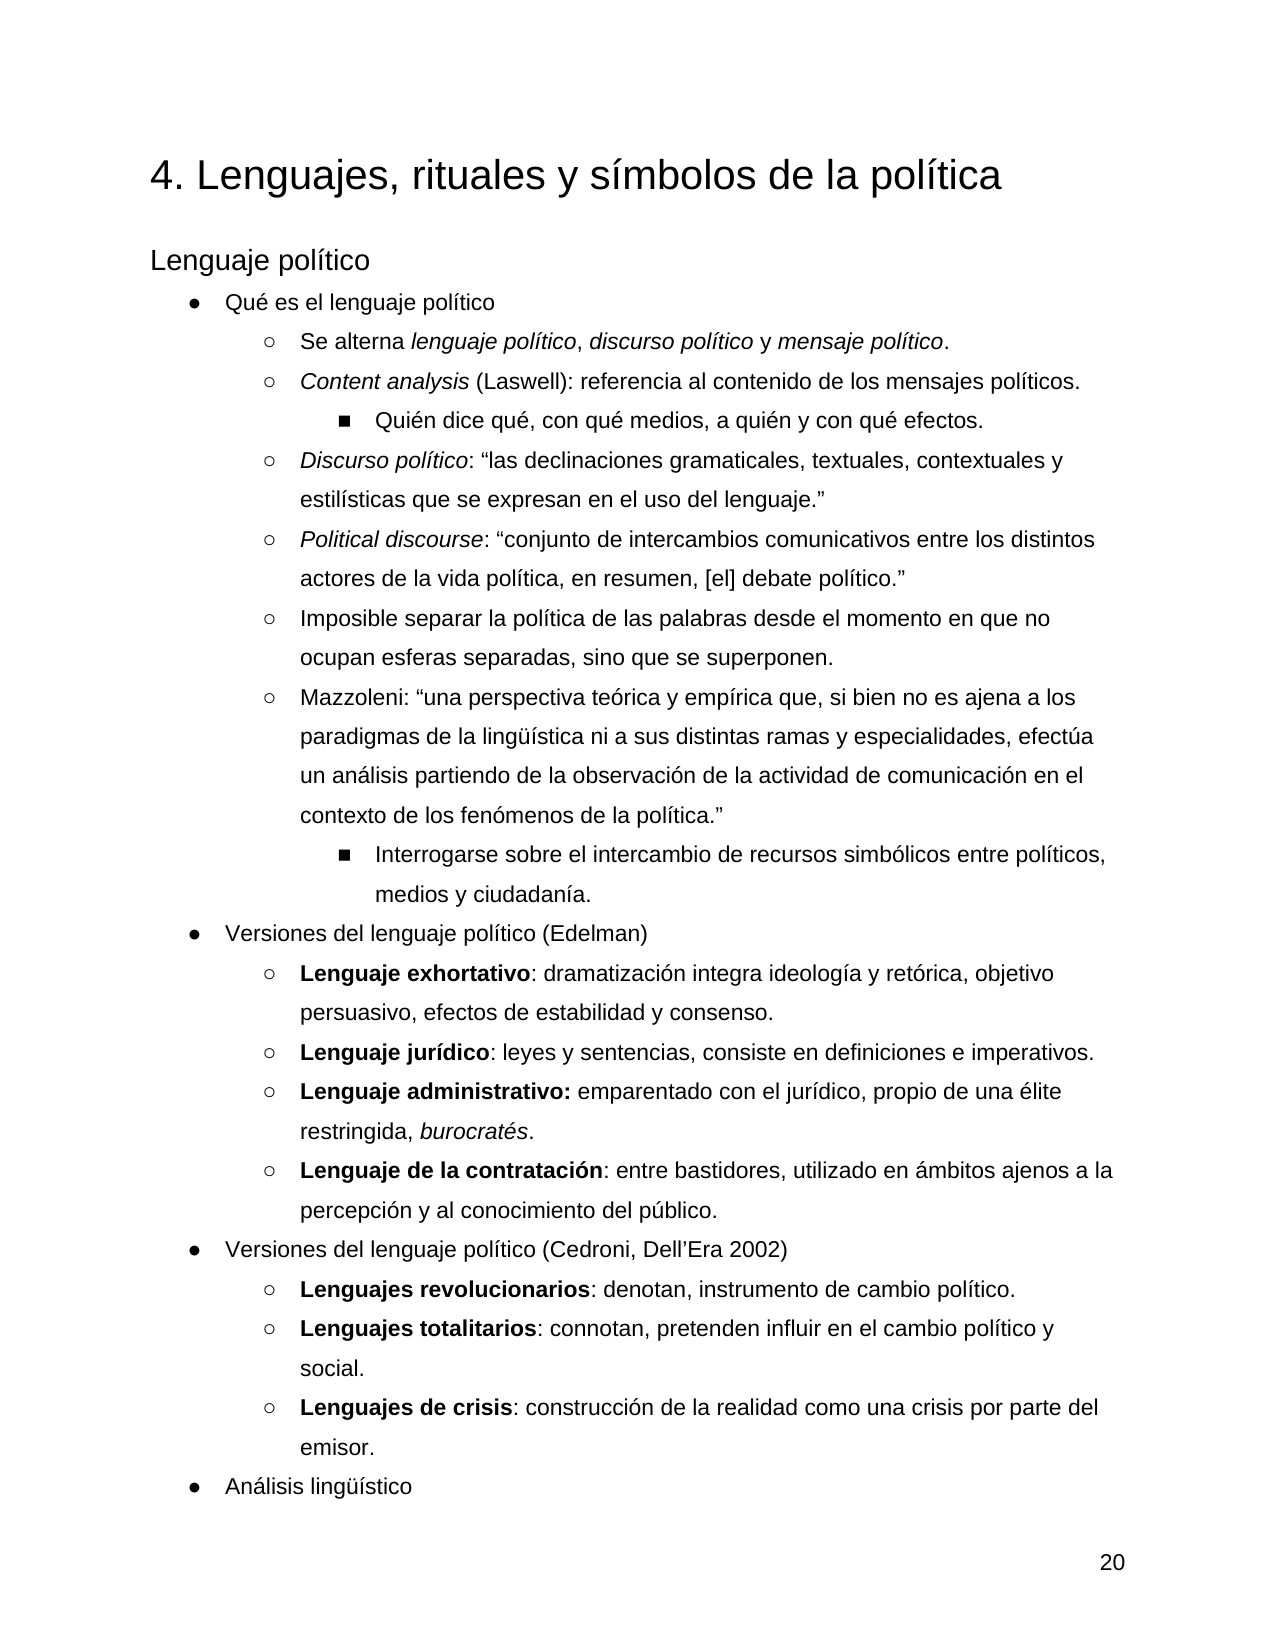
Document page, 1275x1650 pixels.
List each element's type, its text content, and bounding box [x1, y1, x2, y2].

list Análisis lingüístico [187, 1473, 1125, 1499]
list Content analysis (Laswell): referencia al contenido de los mensajes políticos. [262, 368, 1125, 394]
list Se alterna lenguaje político, discurso político y mensaje político. [262, 328, 1125, 354]
list Political discourse: “conjunto de intercambios comunicativos entre los distintos actores de la vida política, en resumen, [el] debate político.” [262, 526, 1125, 591]
list Interrogarse sobre el intercambio de recursos simbólicos entre políticos, medios y ciudadanía. [337, 841, 1125, 907]
list Versiones del lenguaje político (Edelman) [187, 920, 1125, 947]
list Mazzoleni: “una perspectiva teórica y empírica que, si bien no es ajena a los paradigmas de la lingüística ni a sus distintas ramas y especialidades, efectúa un análisis partiendo de la observación de la actividad de comunicación en el contexto de los fenómenos de la política.” [262, 683, 1125, 828]
list Qué es el lenguaje político [187, 289, 1125, 315]
list Lenguajes revolucionarios: denotan, instrumento de cambio político. [262, 1276, 1125, 1302]
list Lenguaje exhortativo: dramatización integra ideología y retórica, objetivo persuasivo, efectos de estabilidad y consenso. [262, 960, 1125, 1026]
list Lenguaje jurídico: leyes y sentencias, consiste en definiciones e imperativos. [262, 1039, 1125, 1065]
list Lenguajes totalitarios: connotan, pretenden influir en el cambio político y social. [262, 1315, 1125, 1381]
list Versiones del lenguaje político (Cedroni, Dell’Era 2002) [187, 1236, 1125, 1262]
subtitle 4. Lenguajes, rituales y símbolos de la política [150, 150, 1125, 198]
list Discurso político: “las declinaciones gramaticales, textuales, contextuales y estilísticas que se expresan en el uso del lenguaje.” [262, 447, 1125, 512]
list Imposible separar la política de las palabras desde el momento en que no ocupan esferas separadas, sino que se superponen. [262, 604, 1125, 670]
list Lenguaje de la contratación: entre bastidores, utilizado en ámbitos ajenos a la percepción y al conocimiento del público. [262, 1157, 1125, 1223]
list Quién dice qué, con qué medios, a quién y con qué efectos. [337, 407, 1125, 433]
list Lenguaje administrativo: emparentado con el jurídico, propio de una élite restringida, burocratés. [262, 1078, 1125, 1144]
list Lenguajes de crisis: construcción de la realidad como una crisis por parte del emisor. [262, 1394, 1125, 1460]
subtitle Lenguaje político [150, 243, 1125, 276]
